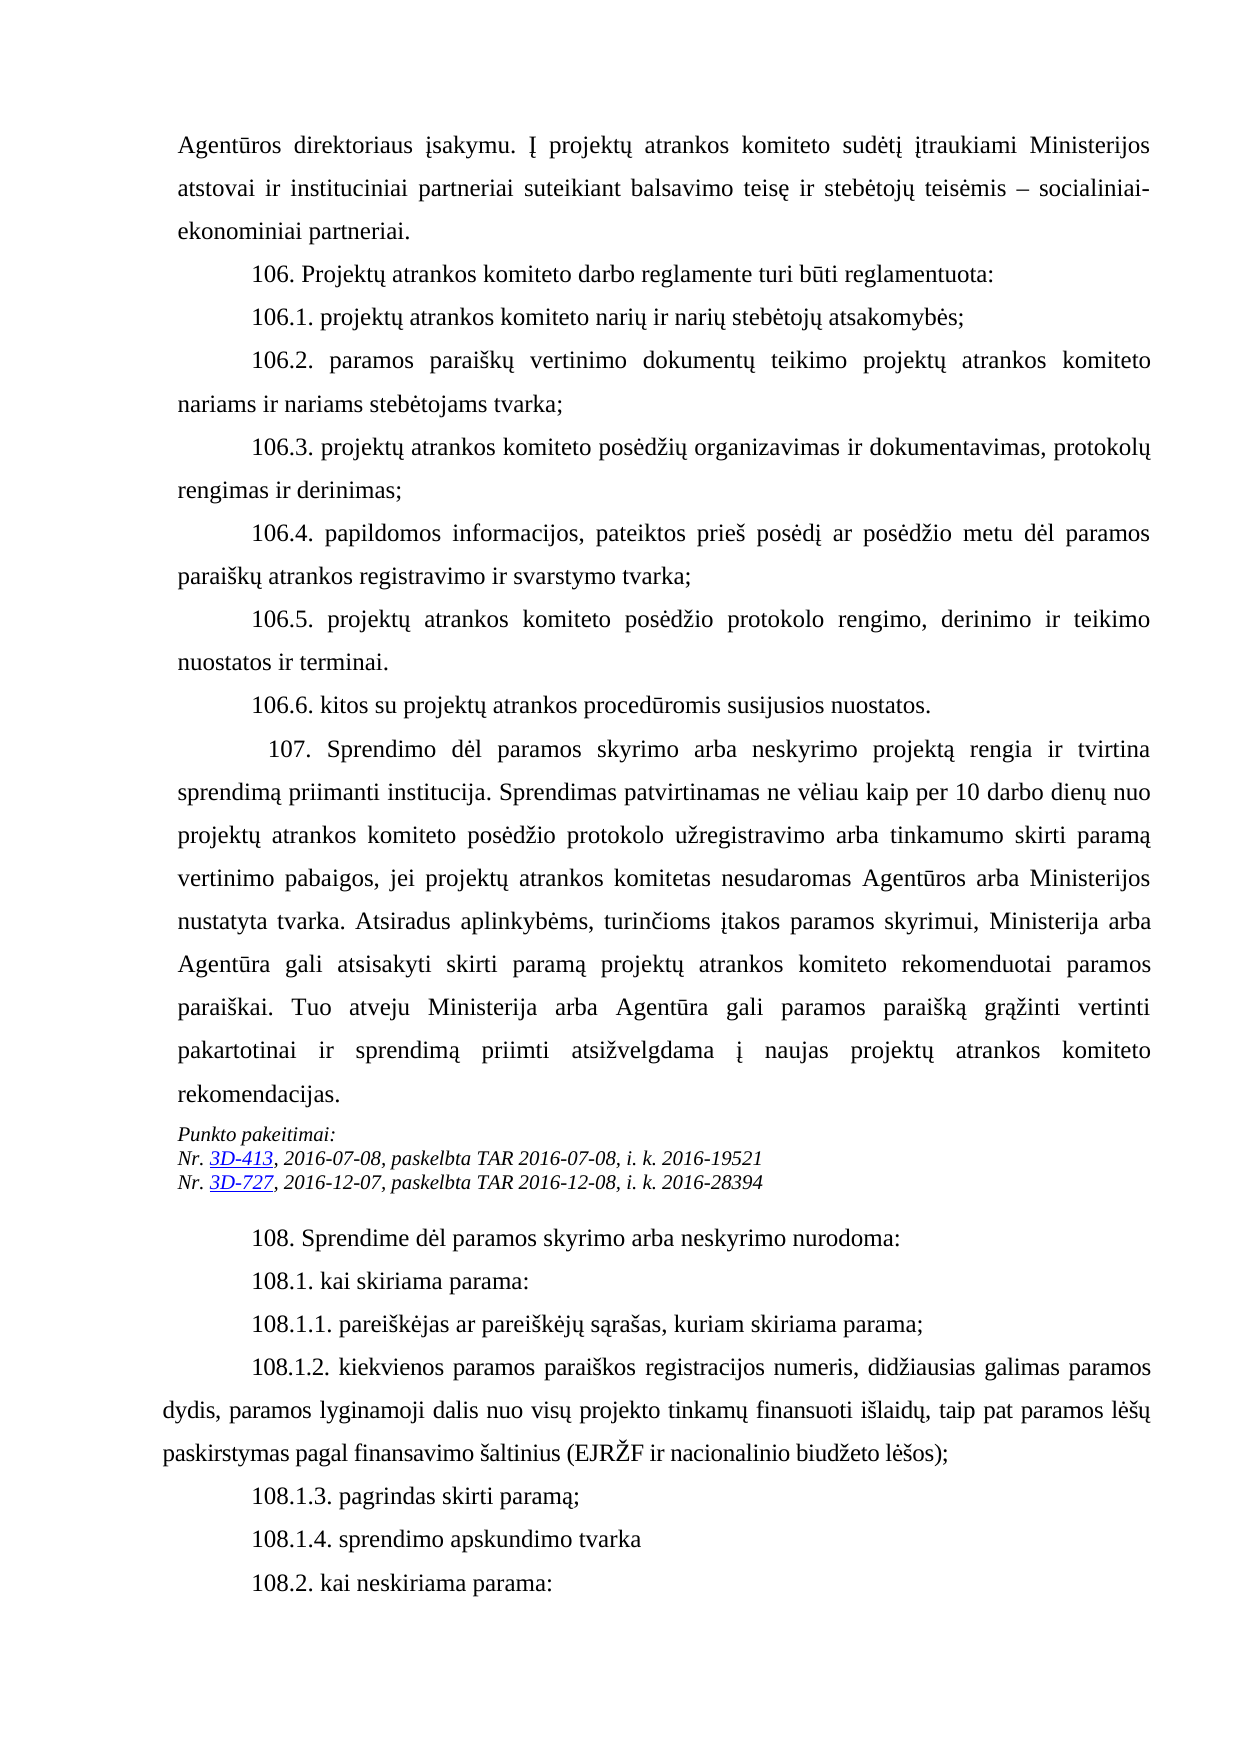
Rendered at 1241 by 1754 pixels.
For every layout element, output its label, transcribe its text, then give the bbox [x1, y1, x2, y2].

text Agentūros direktoriaus įsakymu. Į projektų atrankos komiteto sudėtį įtraukiami Ministerijos atstovai ir instituciniai partneriai suteikiant balsavimo teisę ir stebėtojų teisėmis ‒ socialiniai-ekonominiai partneriai. [177, 130, 1152, 245]
text 106.2. paramos paraiškų vertinimo dokumentų teikimo projektų atrankos komiteto nariams ir nariams stebėtojams tvarka; [177, 346, 1152, 417]
text Nr. 3D-413, 2016-07-08, paskelbta TAR 2016-07-08, i. k. 2016-19521 [177, 1146, 1152, 1170]
text 106.6. kitos su projektų atrankos procedūromis susijusios nuostatos. [177, 691, 1152, 719]
text 108.1.1. pareiškėjas ar pareiškėjų sąrašas, kuriam skiriama parama; [177, 1309, 1152, 1338]
text Nr. 3D-727, 2016-12-07, paskelbta TAR 2016-12-08, i. k. 2016-28394 [177, 1170, 1152, 1194]
text 106. Projektų atrankos komiteto darbo reglamente turi būti reglamentuota: [177, 259, 1152, 288]
text 108.1.4. sprendimo apskundimo tvarka [177, 1524, 1152, 1553]
text 106.4. papildomos informacijos, pateiktos prieš posėdį ar posėdžio metu dėl paramos paraiškų atrankos registravimo ir svarstymo tvarka; [177, 518, 1152, 590]
text Punkto pakeitimai: [177, 1122, 1152, 1146]
text 106.1. projektų atrankos komiteto narių ir narių stebėtojų atsakomybės; [177, 302, 1152, 331]
text 108. Sprendime dėl paramos skyrimo arba neskyrimo nurodoma: [177, 1223, 1152, 1251]
text 107. Sprendimo dėl paramos skyrimo arba neskyrimo projektą rengia ir tvirtina sprendimą priimanti institucija. Sprendimas patvirtinamas ne vėliau kaip per 10 darbo dienų nuo projektų atrankos komiteto posėdžio protokolo užregistravimo arba tinkamumo skirti paramą vertinimo pabaigos, jei projektų atrankos komitetas nesudaromas Agentūros arba Ministerijos nustatyta tvarka. Atsiradus aplinkybėms, turinčioms įtakos paramos skyrimui, Ministerija arba Agentūra gali atsisakyti skirti paramą projektų atrankos komiteto rekomenduotai paramos paraiškai. Tuo atveju Ministerija arba Agentūra gali paramos paraišką grąžinti vertinti pakartotinai ir sprendimą priimti atsižvelgdama į naujas projektų atrankos komiteto rekomendacijas. [177, 734, 1152, 1107]
text 106.5. projektų atrankos komiteto posėdžio protokolo rengimo, derinimo ir teikimo nuostatos ir terminai. [177, 604, 1152, 676]
text 108.2. kai neskiriama parama: [177, 1568, 1152, 1596]
text 108.1.3. pagrindas skirti paramą; [177, 1481, 1152, 1510]
text 106.3. projektų atrankos komiteto posėdžių organizavimas ir dokumentavimas, protokolų rengimas ir derinimas; [177, 432, 1152, 504]
text 108.1.2. kiekvienos paramos paraiškos registracijos numeris, didžiausias galimas paramos dydis, paramos lyginamoji dalis nuo visų projekto tinkamų finansuoti išlaidų, taip pat paramos lėšų paskirstymas pagal finansavimo šaltinius (EJRŽF ir nacionalinio biudžeto lėšos); [162, 1352, 1152, 1467]
text 108.1. kai skiriama parama: [177, 1266, 1152, 1294]
